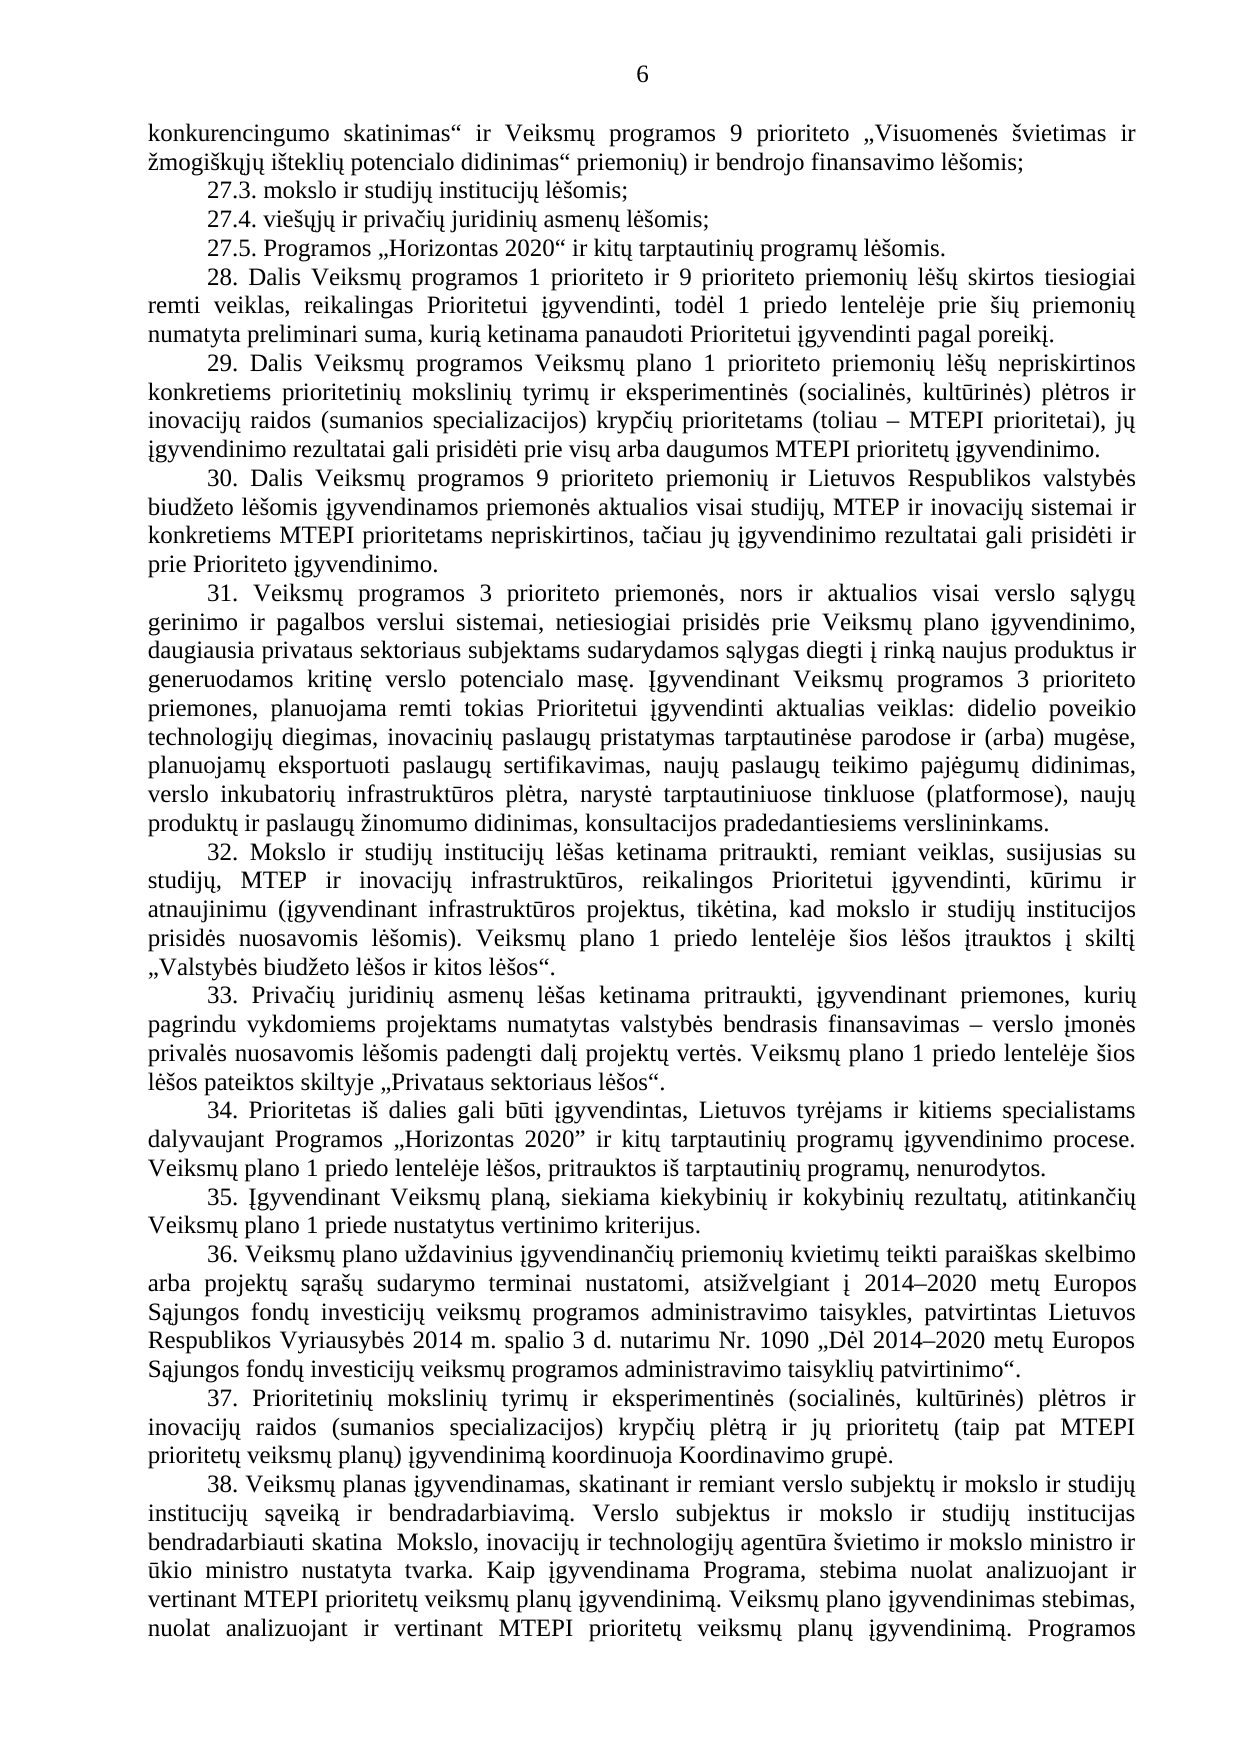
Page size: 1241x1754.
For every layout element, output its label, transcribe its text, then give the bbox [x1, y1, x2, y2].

text 27.5. Programos „Horizontas 2020“ ir kitų tarptautinių programų lėšomis. [148, 233, 1137, 262]
text 38. Veiksmų planas įgyvendinamas, skatinant ir remiant verslo subjektų ir mokslo ir studijų institucijų sąveiką ir bendradarbiavimą. Verslo subjektus ir mokslo ir studijų institucijas bendradarbiauti skatina Mokslo, inovacijų ir technologijų agentūra švietimo ir mokslo ministro ir ūkio ministro nustatyta tvarka. Kaip įgyvendinama Programa, stebima nuolat analizuojant ir vertinant MTEPI prioritetų veiksmų planų įgyvendinimą. Veiksmų plano įgyvendinimas stebimas, nuolat analizuojant ir vertinant MTEPI prioritetų veiksmų planų įgyvendinimą. Programos [148, 1469, 1137, 1642]
text 34. Prioritetas iš dalies gali būti įgyvendintas, Lietuvos tyrėjams ir kitiems specialistams dalyvaujant Programos „Horizontas 2020” ir kitų tarptautinių programų įgyvendinimo procese. Veiksmų plano 1 priedo lentelėje lėšos, pritrauktos iš tarptautinių programų, nenurodytos. [148, 1096, 1137, 1182]
text 30. Dalis Veiksmų programos 9 prioriteto priemonių ir Lietuvos Respublikos valstybės biudžeto lėšomis įgyvendinamos priemonės aktualios visai studijų, MTEP ir inovacijų sistemai ir konkretiems MTEPI prioritetams nepriskirtinos, tačiau jų įgyvendinimo rezultatai gali prisidėti ir prie Prioriteto įgyvendinimo. [148, 463, 1137, 578]
text 33. Privačių juridinių asmenų lėšas ketinama pritraukti, įgyvendinant priemones, kurių pagrindu vykdomiems projektams numatytas valstybės bendrasis finansavimas – verslo įmonės privalės nuosavomis lėšomis padengti dalį projektų vertės. Veiksmų plano 1 priedo lentelėje šios lėšos pateiktos skiltyje „Privataus sektoriaus lėšos“. [148, 981, 1137, 1096]
text 27.4. viešųjų ir privačių juridinių asmenų lėšomis; [148, 204, 1137, 233]
text 35. Įgyvendinant Veiksmų planą, siekiama kiekybinių ir kokybinių rezultatų, atitinkančių Veiksmų plano 1 priede nustatytus vertinimo kriterijus. [148, 1182, 1137, 1239]
text 27.3. mokslo ir studijų institucijų lėšomis; [148, 176, 1137, 204]
text konkurencingumo skatinimas“ ir Veiksmų programos 9 prioriteto „Visuomenės švietimas ir žmogiškųjų išteklių potencialo didinimas“ priemonių) ir bendrojo finansavimo lėšomis; [148, 118, 1137, 176]
text 28. Dalis Veiksmų programos 1 prioriteto ir 9 prioriteto priemonių lėšų skirtos tiesiogiai remti veiklas, reikalingas Prioritetui įgyvendinti, todėl 1 priedo lentelėje prie šių priemonių numatyta preliminari suma, kurią ketinama panaudoti Prioritetui įgyvendinti pagal poreikį. [148, 262, 1137, 348]
text 29. Dalis Veiksmų programos Veiksmų plano 1 prioriteto priemonių lėšų nepriskirtinos konkretiems prioritetinių mokslinių tyrimų ir eksperimentinės (socialinės, kultūrinės) plėtros ir inovacijų raidos (sumanios specializacijos) krypčių prioritetams (toliau – MTEPI prioritetai), jų įgyvendinimo rezultatai gali prisidėti prie visų arba daugumos MTEPI prioritetų įgyvendinimo. [148, 348, 1137, 463]
text 36. Veiksmų plano uždavinius įgyvendinančių priemonių kvietimų teikti paraiškas skelbimo arba projektų sąrašų sudarymo terminai nustatomi, atsižvelgiant į 2014–2020 metų Europos Sąjungos fondų investicijų veiksmų programos administravimo taisykles, patvirtintas Lietuvos Respublikos Vyriausybės 2014 m. spalio 3 d. nutarimu Nr. 1090 „Dėl 2014–2020 metų Europos Sąjungos fondų investicijų veiksmų programos administravimo taisyklių patvirtinimo“. [148, 1239, 1137, 1383]
text 32. Mokslo ir studijų institucijų lėšas ketinama pritraukti, remiant veiklas, susijusias su studijų, MTEP ir inovacijų infrastruktūros, reikalingos Prioritetui įgyvendinti, kūrimu ir atnaujinimu (įgyvendinant infrastruktūros projektus, tikėtina, kad mokslo ir studijų institucijos prisidės nuosavomis lėšomis). Veiksmų plano 1 priedo lentelėje šios lėšos įtrauktos į skiltį „Valstybės biudžeto lėšos ir kitos lėšos“. [148, 837, 1137, 981]
text 37. Prioritetinių mokslinių tyrimų ir eksperimentinės (socialinės, kultūrinės) plėtros ir inovacijų raidos (sumanios specializacijos) krypčių plėtrą ir jų prioritetų (taip pat MTEPI prioritetų veiksmų planų) įgyvendinimą koordinuoja Koordinavimo grupė. [148, 1383, 1137, 1469]
text 31. Veiksmų programos 3 prioriteto priemonės, nors ir aktualios visai verslo sąlygų gerinimo ir pagalbos verslui sistemai, netiesiogiai prisidės prie Veiksmų plano įgyvendinimo, daugiausia privataus sektoriaus subjektams sudarydamos sąlygas diegti į rinką naujus produktus ir generuodamos kritinę verslo potencialo masę. Įgyvendinant Veiksmų programos 3 prioriteto priemones, planuojama remti tokias Prioritetui įgyvendinti aktualias veiklas: didelio poveikio technologijų diegimas, inovacinių paslaugų pristatymas tarptautinėse parodose ir (arba) mugėse, planuojamų eksportuoti paslaugų sertifikavimas, naujų paslaugų teikimo pajėgumų didinimas, verslo inkubatorių infrastruktūros plėtra, narystė tarptautiniuose tinkluose (platformose), naujų produktų ir paslaugų žinomumo didinimas, konsultacijos pradedantiesiems verslininkams. [148, 578, 1137, 837]
